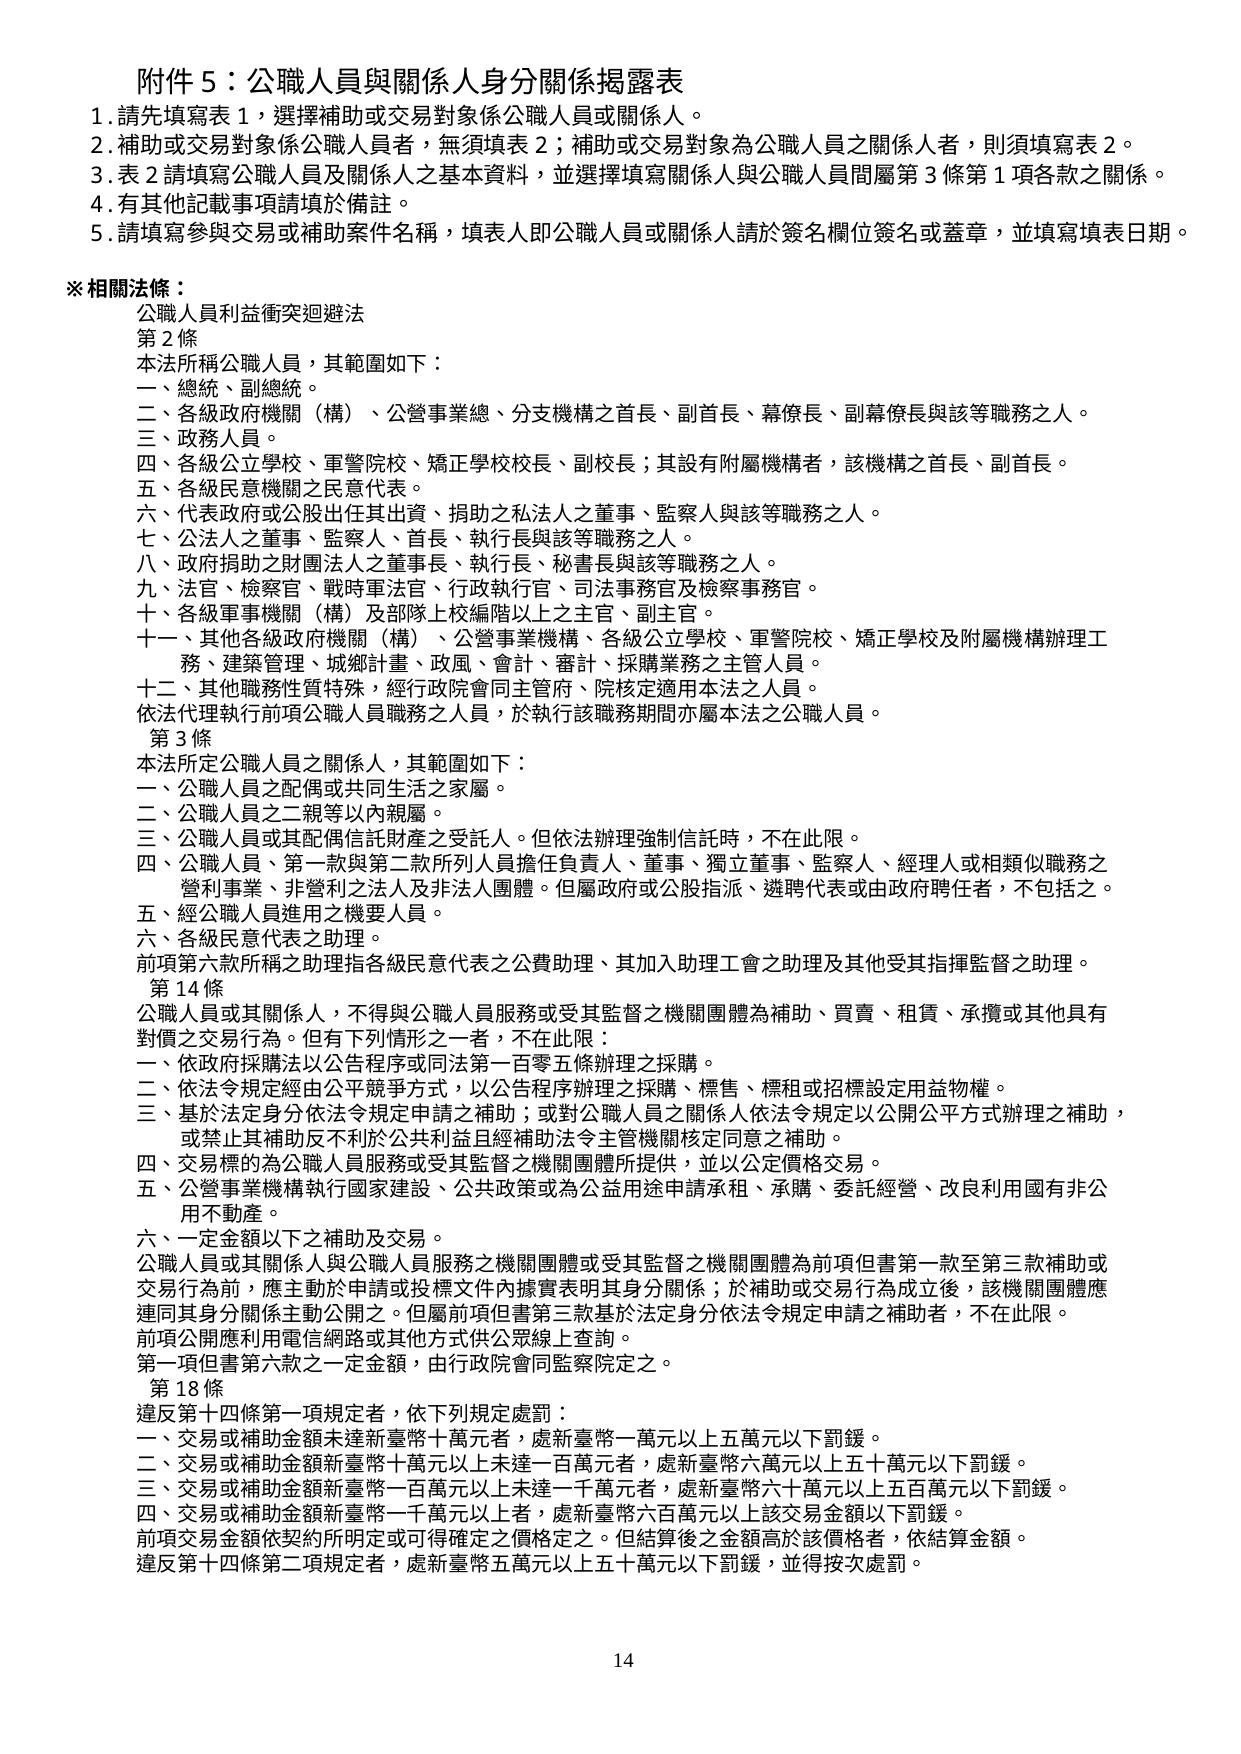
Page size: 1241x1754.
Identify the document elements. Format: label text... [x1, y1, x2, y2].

text 三、政務人員。 [136, 426, 1110, 451]
text 違反第十四條第二項規定者，處新臺幣五萬元以上五十萬元以下罰鍰，並得按次處罰。 [136, 1551, 1110, 1576]
text 十二、其他職務性質特殊，經行政院會同主管府、院核定適用本法之人員。 [136, 676, 1110, 701]
text 五、經公職人員進用之機要人員。 [136, 901, 1110, 926]
text 違反第十四條第一項規定者，依下列規定處罰： [136, 1401, 1110, 1426]
text 四、交易或補助金額新臺幣一千萬元以上者，處新臺幣六百萬元以上該交易金額以下罰鍰。 [136, 1501, 1110, 1526]
text 1.請先填寫表1，選擇補助或交易對象係公職人員或關係人。 [62, 101, 1204, 131]
text 七、公法人之董事、監察人、首長、執行長與該等職務之人。 [136, 526, 1110, 551]
text 前項第六款所稱之助理指各級民意代表之公費助理、其加入助理工會之助理及其他受其指揮監督之助理。 [136, 951, 1110, 976]
text 前項公開應利用電信網路或其他方式供公眾線上查詢。 [136, 1326, 1110, 1351]
text 第14條 [62, 976, 1204, 1001]
text 第2條 [136, 326, 1110, 351]
text 第一項但書第六款之一定金額，由行政院會同監察院定之。 [136, 1351, 1110, 1376]
text 3.表2請填寫公職人員及關係人之基本資料，並選擇填寫關係人與公職人員間屬第3條第1項各款之關係。 [62, 160, 1204, 189]
text 一、交易或補助金額未達新臺幣十萬元者，處新臺幣一萬元以上五萬元以下罰鍰。 [136, 1426, 1110, 1451]
text 一、總統、副總統。 [136, 376, 1110, 401]
text 第18條 [62, 1376, 1204, 1401]
text 六、一定金額以下之補助及交易。 [136, 1226, 1110, 1251]
text 十、各級軍事機關（構）及部隊上校編階以上之主官、副主官。 [136, 601, 1110, 626]
text 5.請填寫參與交易或補助案件名稱，填表人即公職人員或關係人請於簽名欄位簽名或蓋章，並填寫填表日期。 [62, 218, 1204, 247]
text 四、公職人員、第一款與第二款所列人員擔任負責人、董事、獨立董事、監察人、經理人或相類似職務之營利事業、非營利之法人及非法人團體。但屬政府或公股指派、遴聘代表或由政府聘任者，不包括之。 [136, 851, 1110, 901]
text 六、代表政府或公股出任其出資、捐助之私法人之董事、監察人與該等職務之人。 [136, 501, 1110, 526]
text 二、交易或補助金額新臺幣十萬元以上未達一百萬元者，處新臺幣六萬元以上五十萬元以下罰鍰。 [136, 1451, 1110, 1476]
text 四、各級公立學校、軍警院校、矯正學校校長、副校長；其設有附屬機構者，該機構之首長、副首長。 [136, 451, 1110, 476]
text 第3條 [62, 726, 1204, 751]
text 本法所稱公職人員，其範圍如下： [136, 351, 1110, 376]
text 二、各級政府機關（構）、公營事業總、分支機構之首長、副首長、幕僚長、副幕僚長與該等職務之人。 [136, 401, 1110, 426]
text 一、依政府採購法以公告程序或同法第一百零五條辦理之採購。 [136, 1051, 1110, 1076]
text 前項交易金額依契約所明定或可得確定之價格定之。但結算後之金額高於該價格者，依結算金額。 [136, 1526, 1110, 1551]
text 一、公職人員之配偶或共同生活之家屬。 [136, 776, 1110, 801]
text 公職人員利益衝突迴避法 [136, 301, 1110, 326]
text 三、公職人員或其配偶信託財產之受託人。但依法辦理強制信託時，不在此限。 [136, 826, 1110, 851]
text 六、各級民意代表之助理。 [136, 926, 1110, 951]
text 公職人員或其關係人，不得與公職人員服務或受其監督之機關團體為補助、買賣、租賃、承攬或其他具有對價之交易行為。但有下列情形之一者，不在此限： [136, 1001, 1110, 1051]
text 九、法官、檢察官、戰時軍法官、行政執行官、司法事務官及檢察事務官。 [136, 576, 1110, 601]
text 十一、其他各級政府機關（構）、公營事業機構、各級公立學校、軍警院校、矯正學校及附屬機構辦理工務、建築管理、城鄉計畫、政風、會計、審計、採購業務之主管人員。 [136, 626, 1110, 676]
text 公職人員或其關係人與公職人員服務之機關團體或受其監督之機關團體為前項但書第一款至第三款補助或交易行為前，應主動於申請或投標文件內據實表明其身分關係；於補助或交易行為成立後，該機關團體應連同其身分關係主動公開之。但屬前項但書第三款基於法定身分依法令規定申請之補助者，不在此限。 [136, 1251, 1110, 1326]
text 三、基於法定身分依法令規定申請之補助；或對公職人員之關係人依法令規定以公開公平方式辦理之補助，或禁止其補助反不利於公共利益且經補助法令主管機關核定同意之補助。 [136, 1101, 1110, 1151]
text 五、各級民意機關之民意代表。 [136, 476, 1110, 501]
text 八、政府捐助之財團法人之董事長、執行長、秘書長與該等職務之人。 [136, 551, 1110, 576]
text 三、交易或補助金額新臺幣一百萬元以上未達一千萬元者，處新臺幣六十萬元以上五百萬元以下罰鍰。 [136, 1476, 1110, 1501]
text 依法代理執行前項公職人員職務之人員，於執行該職務期間亦屬本法之公職人員。 [136, 701, 1110, 726]
text 二、公職人員之二親等以內親屬。 [136, 801, 1110, 826]
text 五、公營事業機構執行國家建設、公共政策或為公益用途申請承租、承購、委託經營、改良利用國有非公用不動產。 [136, 1176, 1110, 1226]
text 本法所定公職人員之關係人，其範圍如下： [136, 751, 1110, 776]
text 四、交易標的為公職人員服務或受其監督之機關團體所提供，並以公定價格交易。 [136, 1151, 1110, 1176]
text 4.有其他記載事項請填於備註。 [62, 189, 1204, 218]
text 二、依法令規定經由公平競爭方式，以公告程序辦理之採購、標售、標租或招標設定用益物權。 [136, 1076, 1110, 1101]
text ※相關法條： [62, 276, 1204, 301]
text 2.補助或交易對象係公職人員者，無須填表2；補助或交易對象為公職人員之關係人者，則須填寫表2。 [62, 131, 1204, 160]
